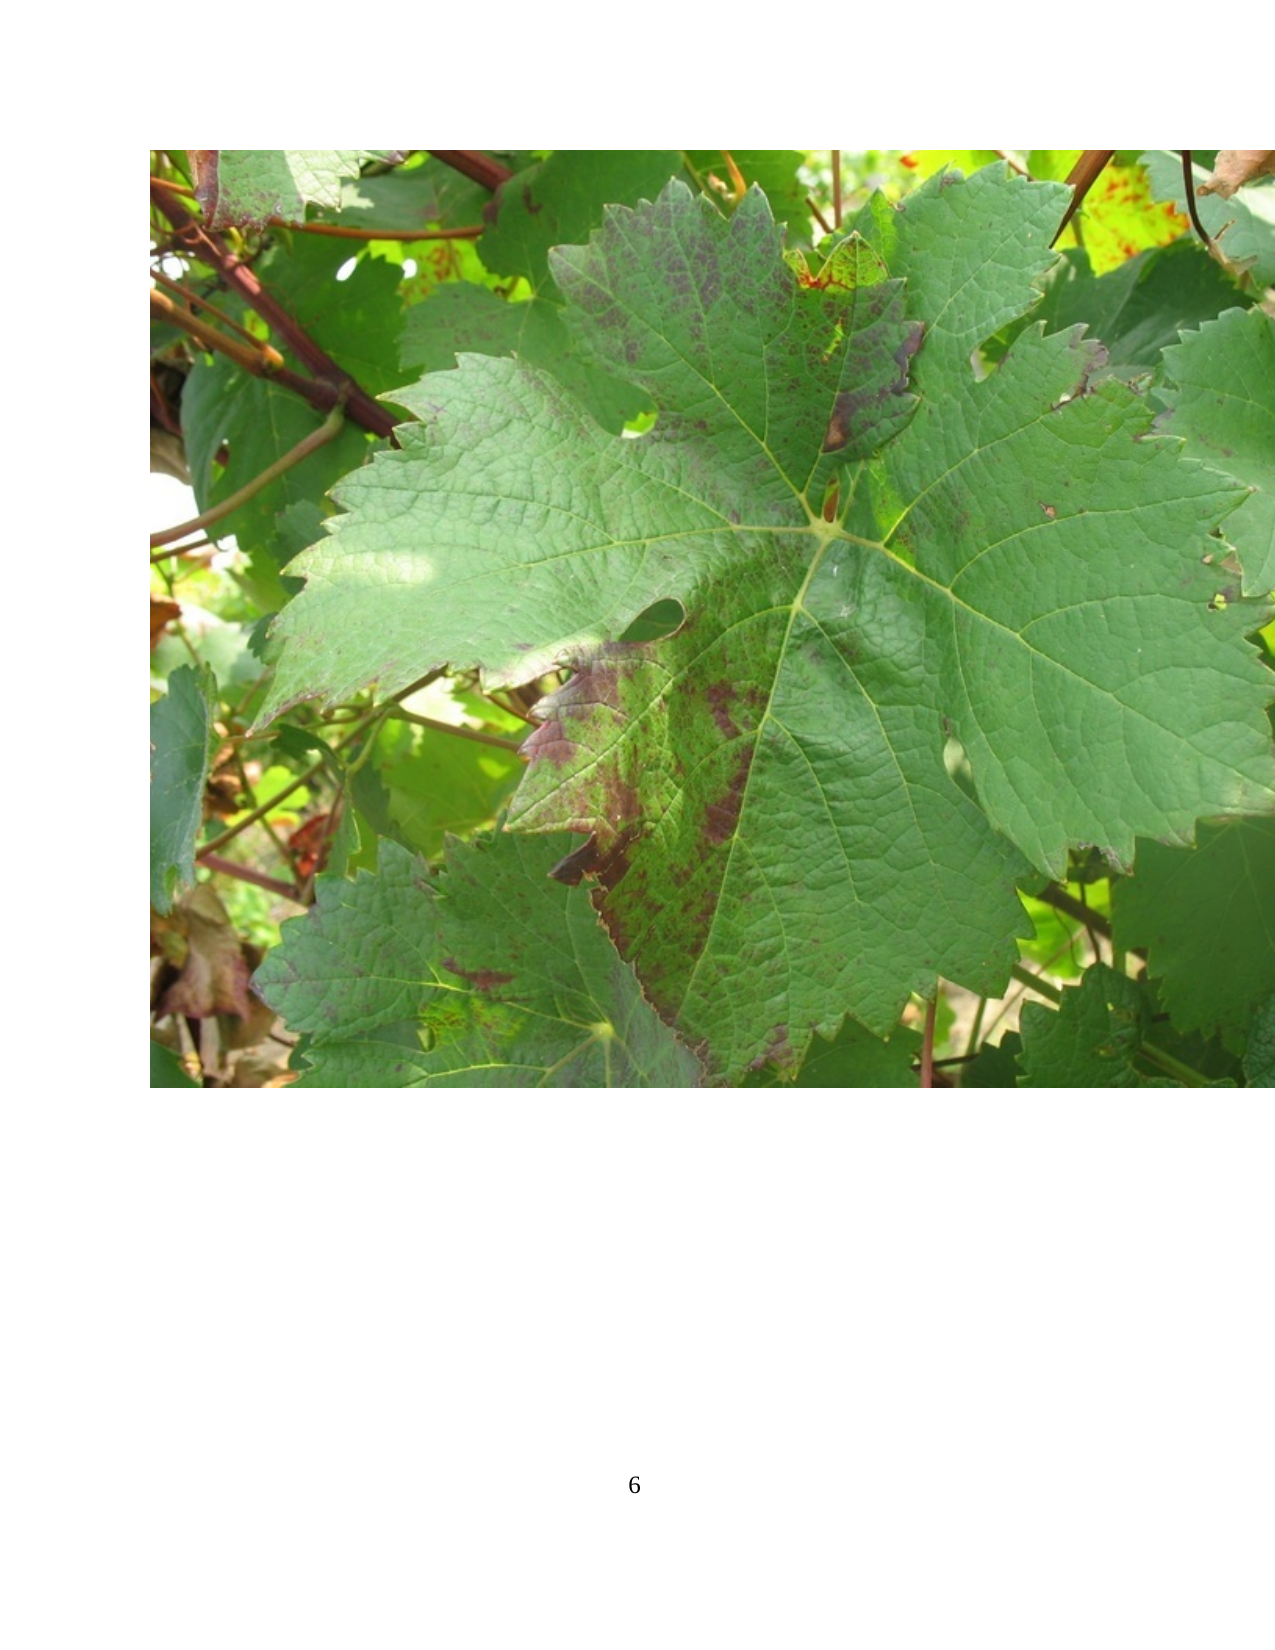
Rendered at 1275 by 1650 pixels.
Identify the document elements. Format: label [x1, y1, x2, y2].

picture [150, 150, 1275, 1088]
